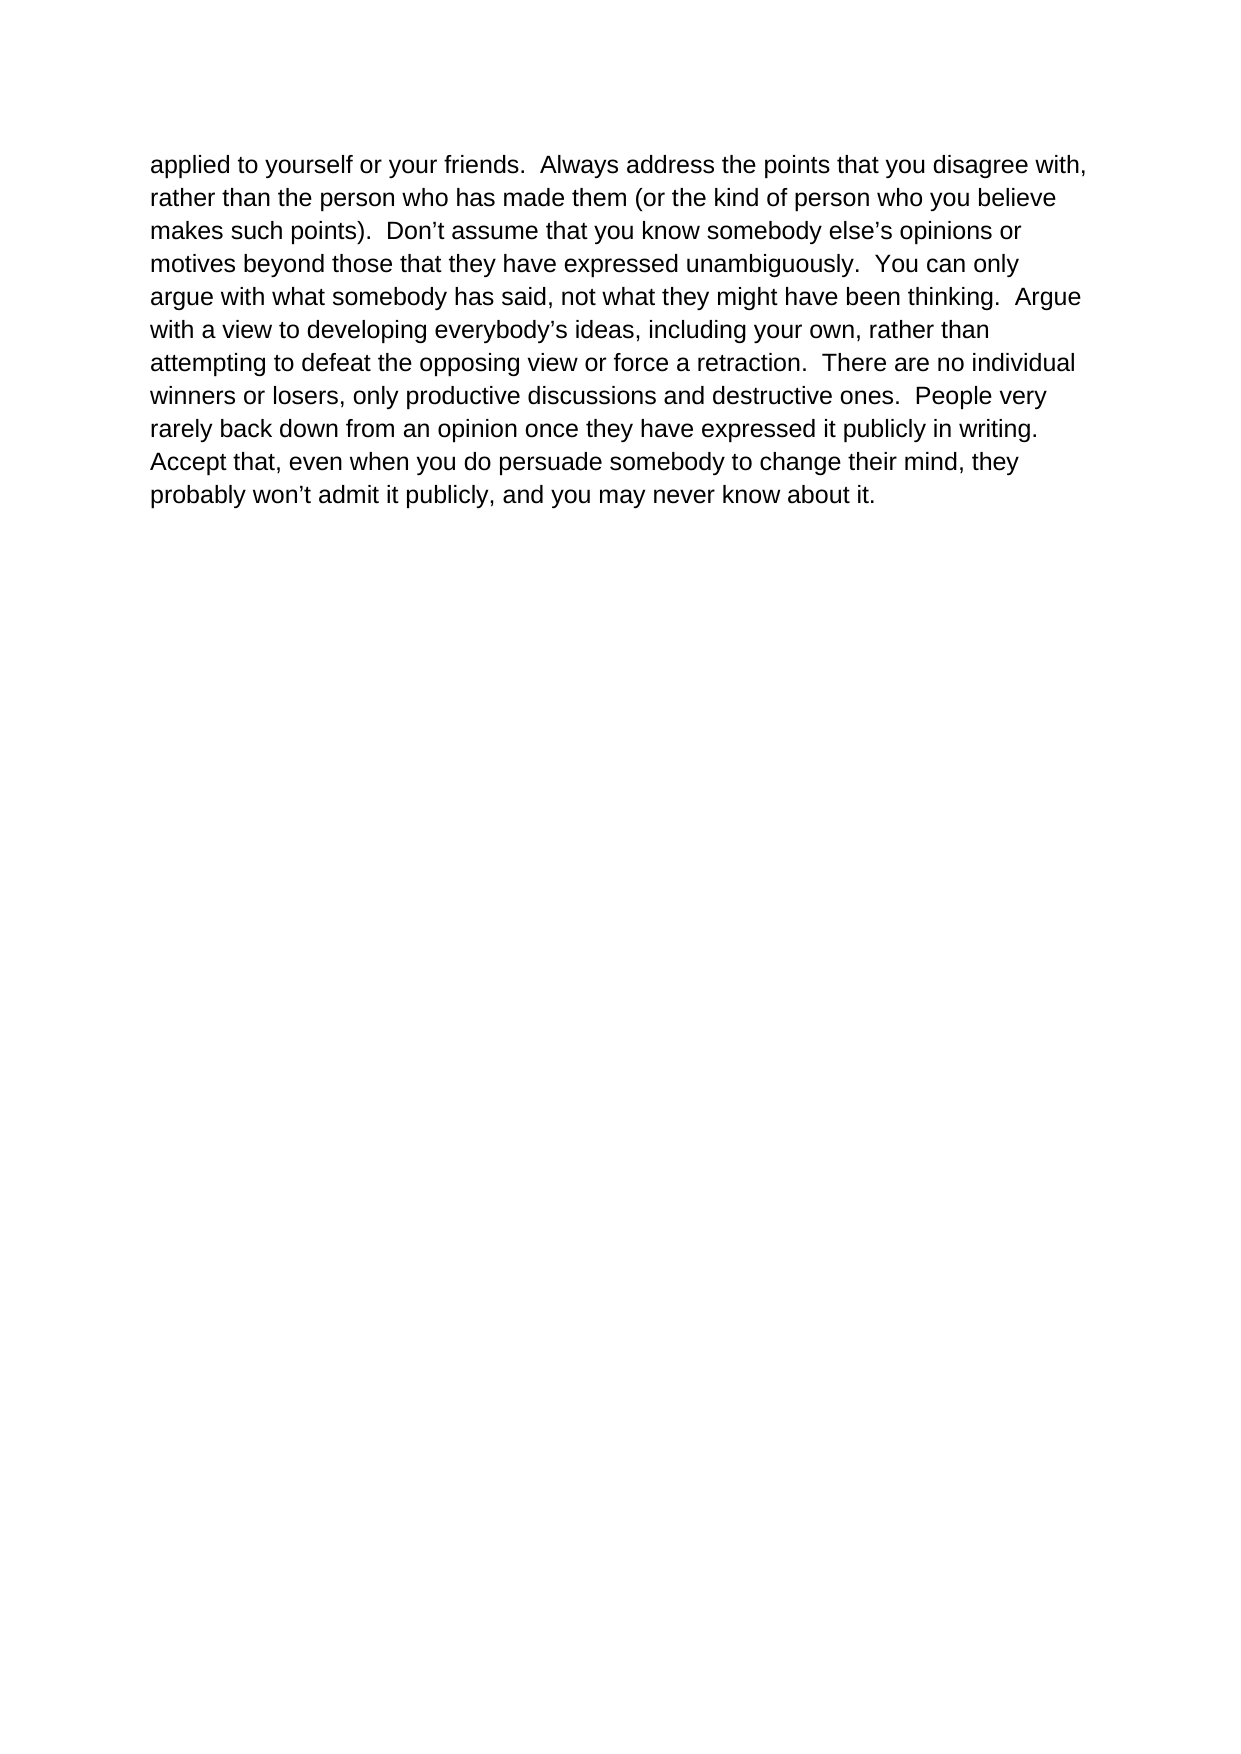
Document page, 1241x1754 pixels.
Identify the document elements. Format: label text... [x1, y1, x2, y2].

text applied to yourself or your friends. Always address the points that you disagree with, rather than the person who has made them (or the kind of person who you believe makes such points). Don’t assume that you know somebody else’s opinions or motives beyond those that they have expressed unambiguously. You can only argue with what somebody has said, not what they might have been thinking. Argue with a view to developing everybody’s ideas, including your own, rather than attempting to defeat the opposing view or force a retraction. There are no individual winners or losers, only productive discussions and destructive ones. People very rarely back down from an opinion once they have expressed it publicly in writing. Accept that, even when you do persuade somebody to change their mind, they probably won’t admit it publicly, and you may never know about it. [150, 150, 1090, 509]
